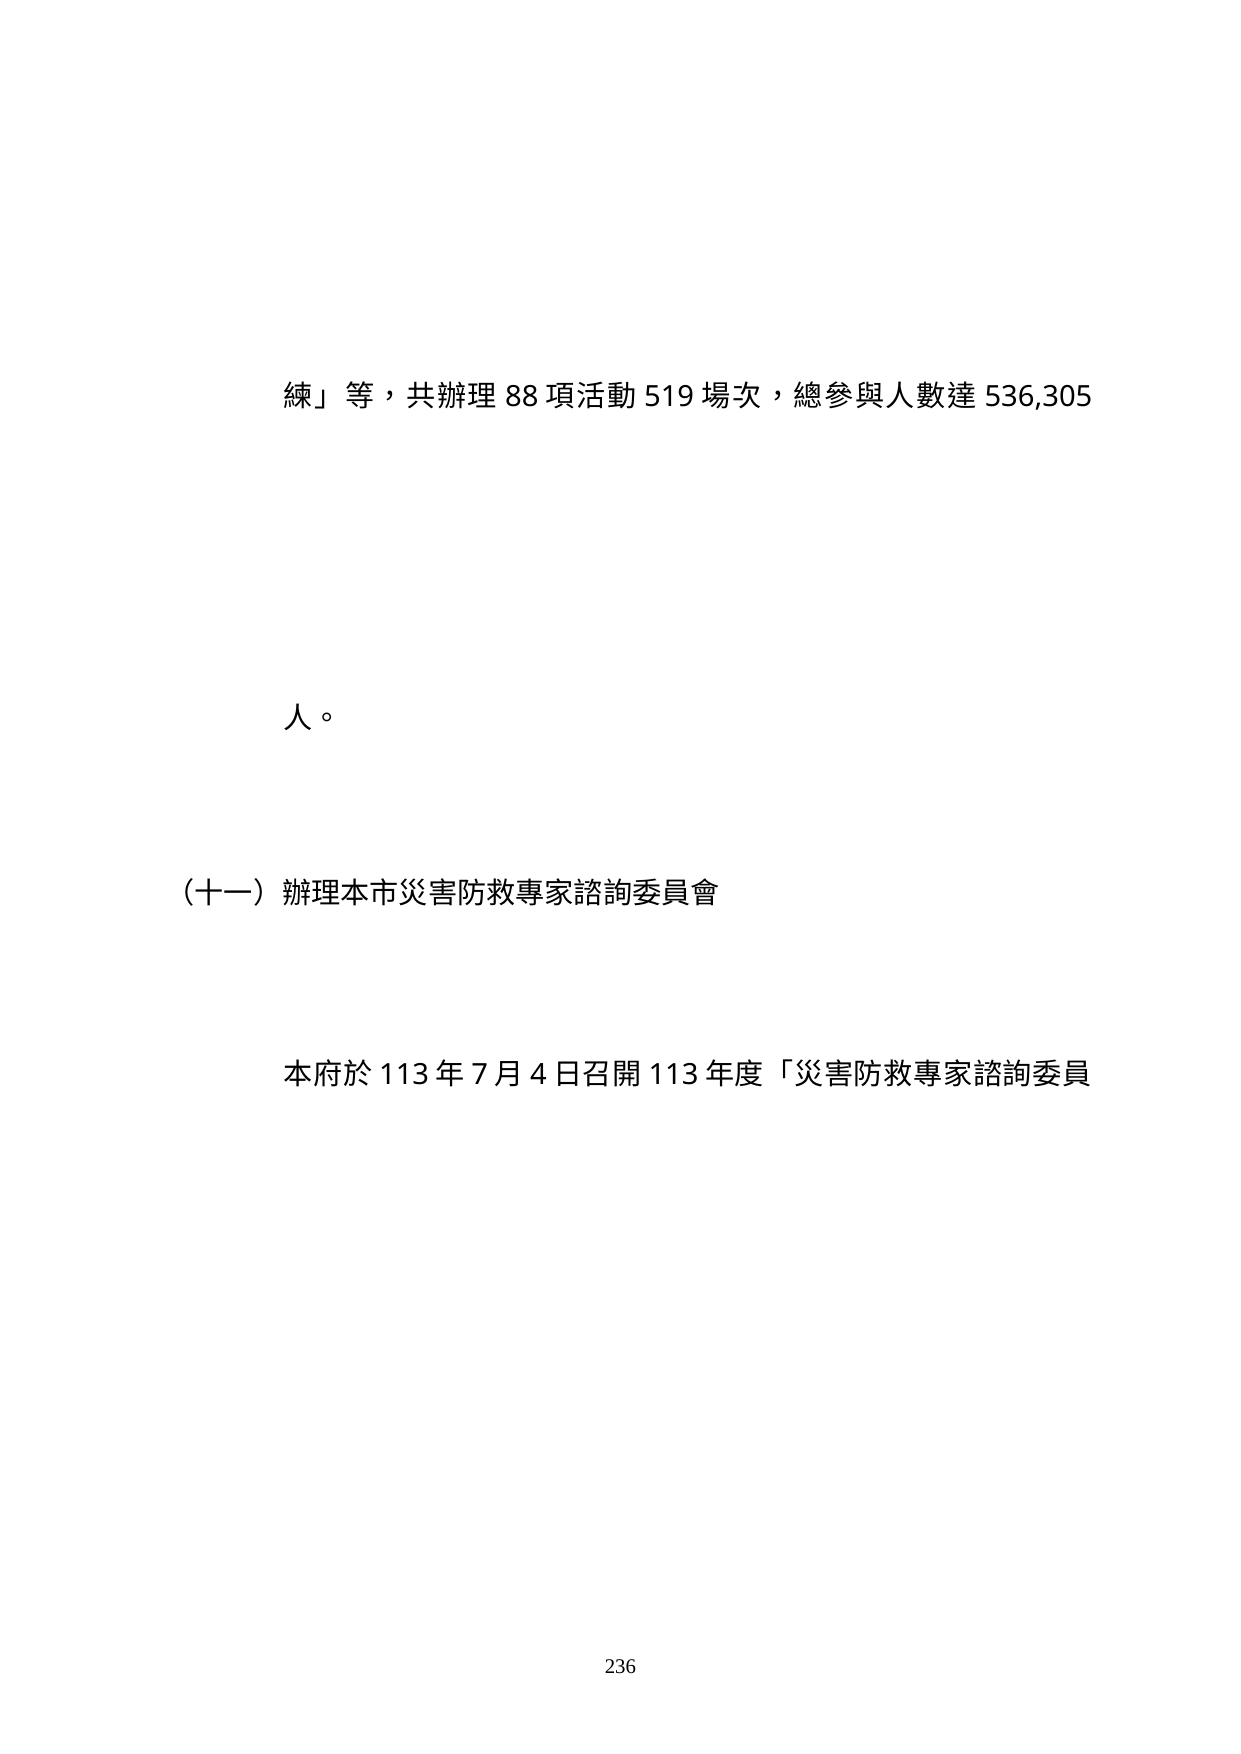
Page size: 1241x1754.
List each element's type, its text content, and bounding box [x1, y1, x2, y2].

text 本府於113年7月4日召開113年度「災害防救專家諮詢委員 [283, 910, 1092, 1233]
subtitle （十一）辦理本市災害防救專家諮詢委員會 [165, 877, 1092, 910]
text 為提醒民眾重視地震防災，落實震災準備及應變，本府於113年7月1日至10月23日辦理本市113年國家防災日各項活動，活動內容包含有「防災、太空、洞察-防災教育闖關活動」、「各賣場及網路平臺業者設置防災專區」、「大規模地震災害情境模擬兵棋推演」、「大規模地震後防災公園室外避難收容處所開設演練」、「地震避難掩護示範演練暨各級學校及幼兒園地震避難掩護演練」、「高雄市災害後危險建築物緊急評估作業動員演練及組訓」、「海嘯警報發布演練」、「老人福利機構聯繫會議暨公共安全及複合型防災教育訓練」、「113年國家防災日表揚活動」及「地震防災宣導及全民地震避難演練」等，共辦理88項活動519場次，總參與人數達536,305人。 [283, 232, 1092, 877]
